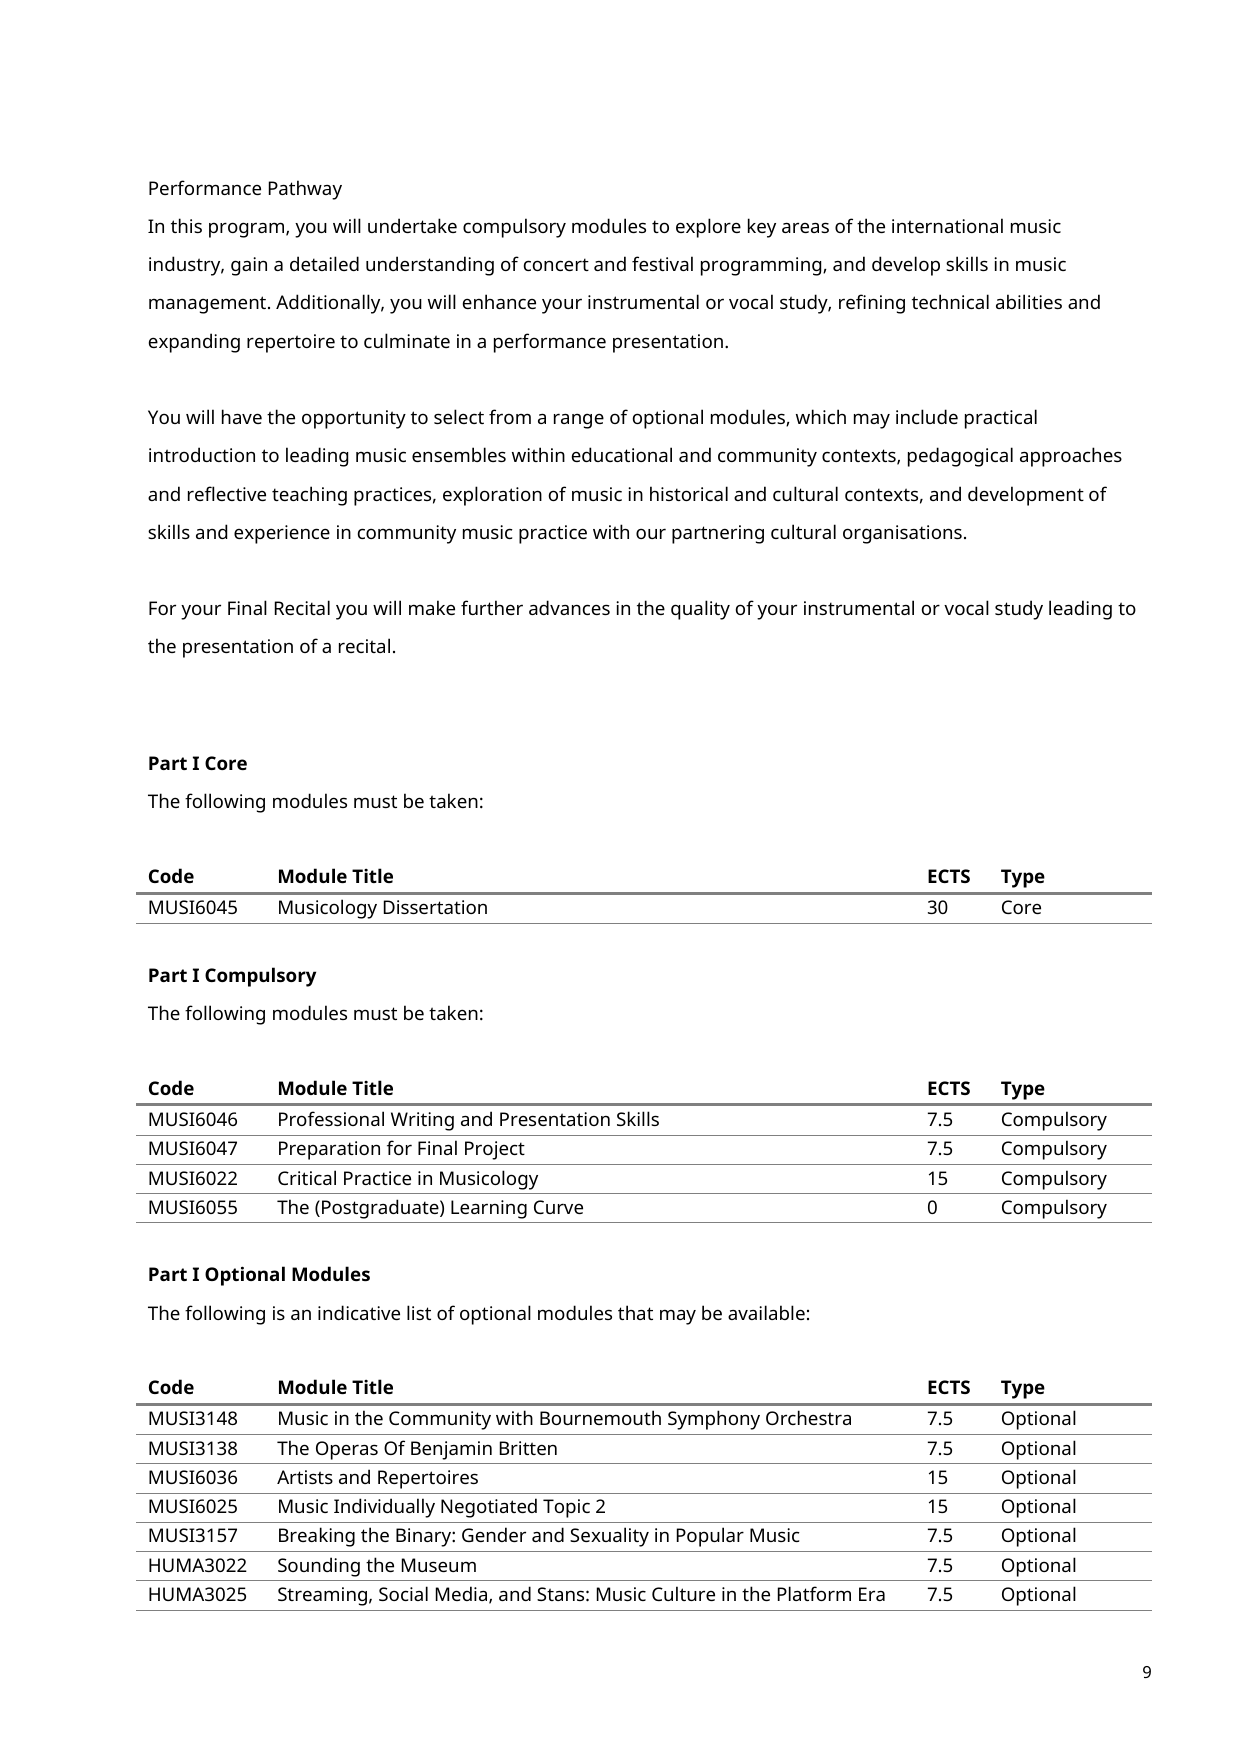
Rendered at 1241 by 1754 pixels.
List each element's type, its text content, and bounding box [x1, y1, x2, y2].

table_cell MUSI3148 [136, 1406, 266, 1434]
table_cell ECTS [916, 1075, 989, 1103]
table_cell Artists and Repertoires [266, 1464, 916, 1492]
table_cell Compulsory [989, 1136, 1152, 1164]
table_cell Optional [989, 1552, 1152, 1580]
table_cell Part I Optional Modules The following is an indicative list of optional modules that may be available: [136, 1223, 1152, 1374]
table_cell MUSI6055 [136, 1194, 266, 1222]
table_cell Code [136, 1374, 266, 1402]
table_cell Breaking the Binary: Gender and Sexuality in Popular Music [266, 1523, 916, 1551]
table_cell Core [989, 895, 1152, 923]
table_cell Module Title [266, 1374, 916, 1402]
table_cell Part I Core The following modules must be taken: [136, 713, 1152, 863]
table_cell Compulsory [989, 1165, 1152, 1193]
table_cell Type [989, 863, 1152, 892]
table_cell The Operas Of Benjamin Britten [266, 1435, 916, 1463]
table_cell 7.5 [916, 1136, 989, 1164]
table_cell 15 [916, 1165, 989, 1193]
table_cell MUSI6022 [136, 1165, 266, 1193]
table_cell Optional [989, 1494, 1152, 1522]
table_cell MUSI6046 [136, 1106, 266, 1134]
table_cell 7.5 [916, 1406, 989, 1434]
table_cell Preparation for Final Project [266, 1136, 916, 1164]
table_cell Critical Practice in Musicology [266, 1165, 916, 1193]
table_cell The (Postgraduate) Learning Curve [266, 1194, 916, 1222]
table_cell Music in the Community with Bournemouth Symphony Orchestra [266, 1406, 916, 1434]
table_cell ECTS [916, 1374, 989, 1402]
table_cell 7.5 [916, 1435, 989, 1463]
table_cell MUSI3157 [136, 1523, 266, 1551]
table_cell Streaming, Social Media, and Stans: Music Culture in the Platform Era [266, 1581, 916, 1609]
table_cell Optional [989, 1435, 1152, 1463]
table_cell Optional [989, 1523, 1152, 1551]
table_cell 15 [916, 1494, 989, 1522]
table_cell Optional [989, 1464, 1152, 1492]
table_cell MUSI3138 [136, 1435, 266, 1463]
table_cell Module Title [266, 863, 916, 892]
table_cell Compulsory [989, 1106, 1152, 1134]
table_cell MUSI6047 [136, 1136, 266, 1164]
table_cell MUSI6036 [136, 1464, 266, 1492]
table_cell 0 [916, 1194, 989, 1222]
table_cell Type [989, 1374, 1152, 1402]
table_cell 7.5 [916, 1106, 989, 1134]
table_cell Optional [989, 1581, 1152, 1609]
table_cell Musicology Dissertation [266, 895, 916, 923]
table_cell Sounding the Museum [266, 1552, 916, 1580]
table_cell HUMA3022 [136, 1552, 266, 1580]
table_cell Professional Writing and Presentation Skills [266, 1106, 916, 1134]
table_cell 7.5 [916, 1552, 989, 1580]
table_cell MUSI6045 [136, 895, 266, 923]
table_cell Module Title [266, 1075, 916, 1103]
table_cell 7.5 [916, 1581, 989, 1609]
table_cell Code [136, 1075, 266, 1103]
table_cell ECTS [916, 863, 989, 892]
table_cell Optional [989, 1406, 1152, 1434]
table_cell 15 [916, 1464, 989, 1492]
table_cell Music Individually Negotiated Topic 2 [266, 1494, 916, 1522]
table_cell MUSI6025 [136, 1494, 266, 1522]
table_cell HUMA3025 [136, 1581, 266, 1609]
table_cell Performance Pathway In this program, you will undertake compulsory modules to explore key areas of the international music industry, gain a detailed understanding of concert and festival programming, and develop skills in music management. Additionally, you will enhance your instrumental or vocal study, refining technical abilities and expanding repertoire to culminate in a performance presentation. You will have the opportunity to select from a range of optional modules, which may include practical introduction to leading music ensembles within educational and community contexts, pedagogical approaches and reflective teaching practices, exploration of music in historical and cultural contexts, and development of skills and experience in community music practice with our partnering cultural organisations. For your Final Recital you will make further advances in the quality of your instrumental or vocal study leading to the presentation of a recital. [136, 137, 1152, 712]
table_cell 30 [916, 895, 989, 923]
table_cell Compulsory [989, 1194, 1152, 1222]
table_cell 7.5 [916, 1523, 989, 1551]
table_cell Code [136, 863, 266, 892]
table_cell Type [989, 1075, 1152, 1103]
table_cell Part I Compulsory The following modules must be taken: [136, 924, 1152, 1075]
